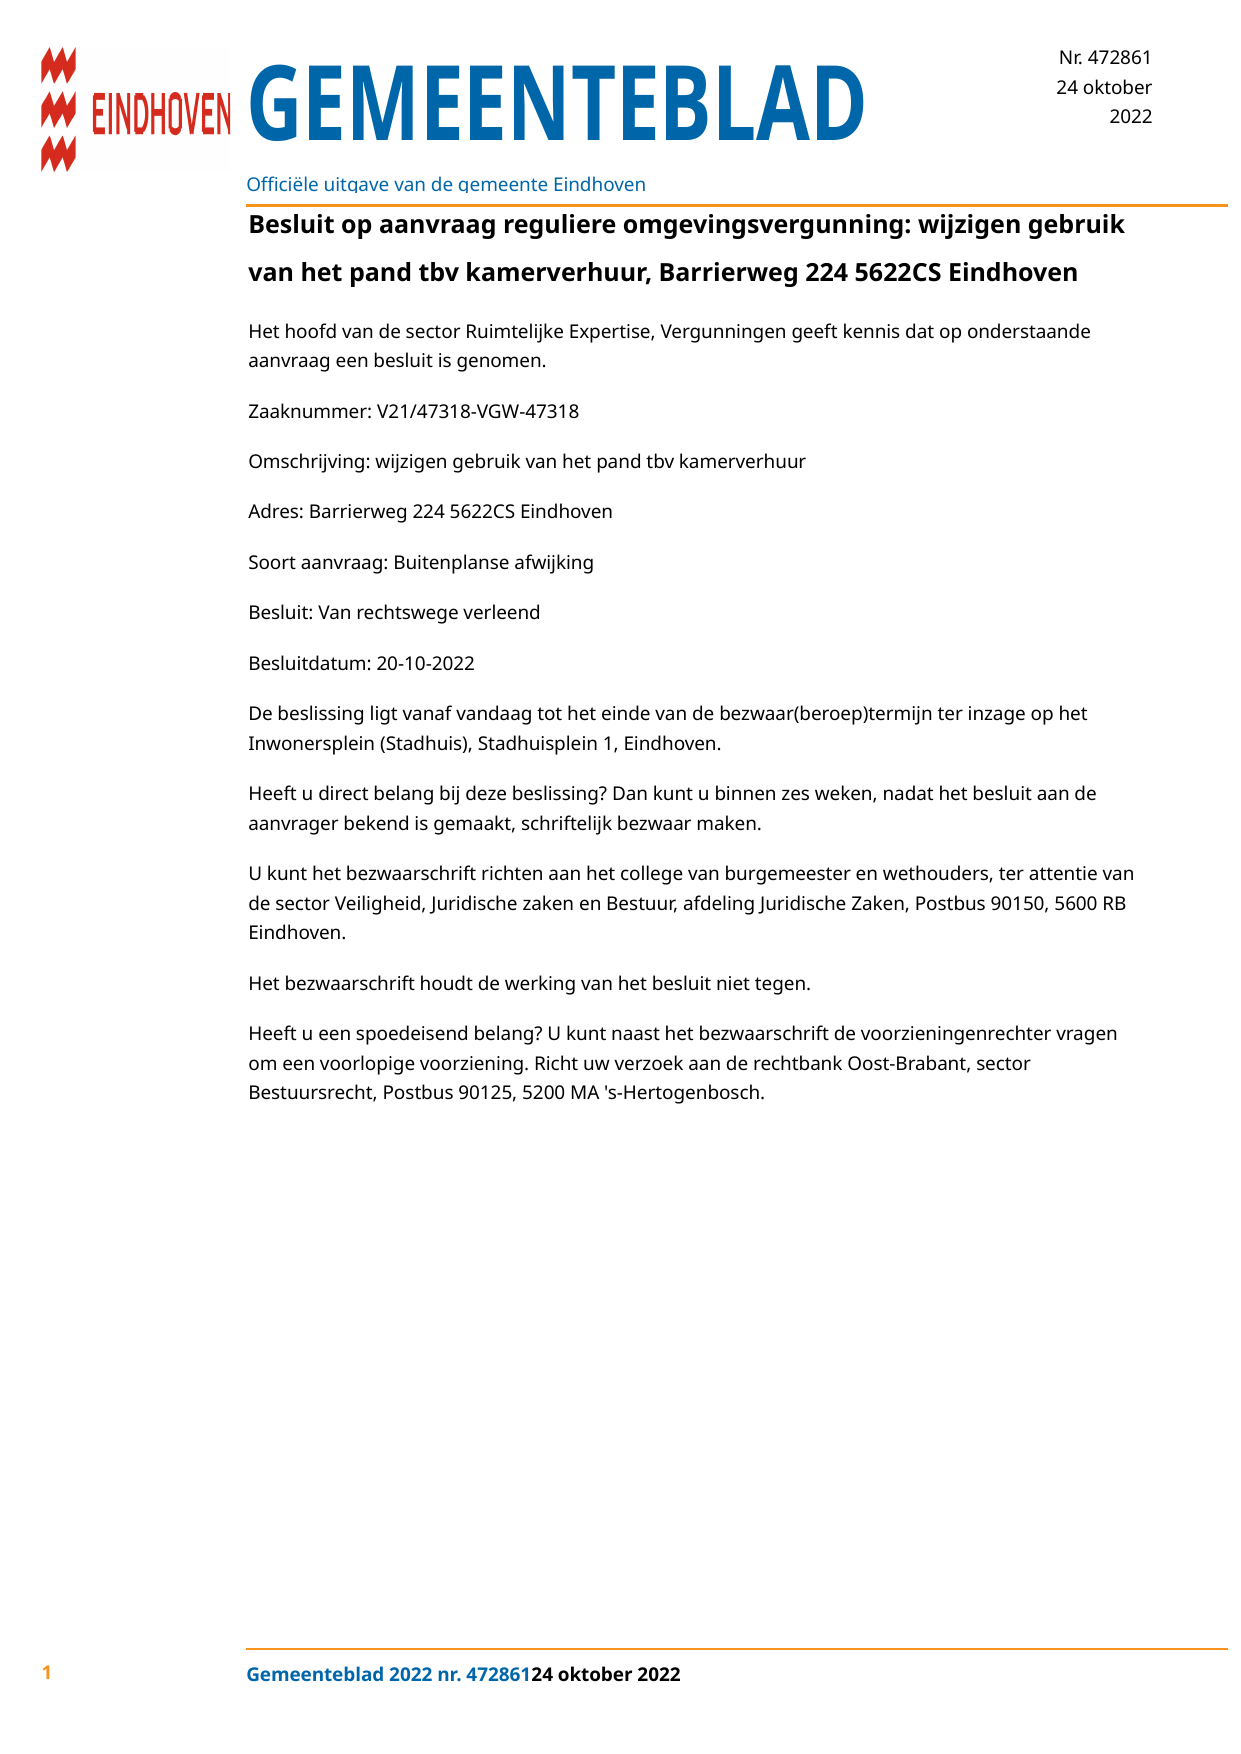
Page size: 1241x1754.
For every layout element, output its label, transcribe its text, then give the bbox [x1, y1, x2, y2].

text Soort aanvraag: Buitenplanse afwijking [248, 549, 1152, 575]
text U kunt het bezwaarschrift richten aan het college van burgemeester en wethouders, ter attentie van de sector Veiligheid, Juridische zaken en Bestuur, afdeling Juridische Zaken, Postbus 90150, 5600 RB Eindhoven. [248, 860, 1152, 945]
text De beslissing ligt vanaf vandaag tot het einde van de bezwaar(beroep)termijn ter inzage op het Inwonersplein (Stadhuis), Stadhuisplein 1, Eindhoven. [248, 700, 1152, 756]
text Besluitdatum: 20-10-2022 [248, 650, 1152, 676]
text Heeft u een spoedeisend belang? U kunt naast het bezwaarschrift de voorzieningenrechter vragen om een voorlopige voorziening. Richt uw verzoek aan de rechtbank Oost-Brabant, sector Bestuursrecht, Postbus 90125, 5200 MA 's-Hertogenbosch. [248, 1020, 1152, 1105]
text Het hoofd van de sector Ruimtelijke Expertise, Vergunningen geeft kennis dat op onderstaande aanvraag een besluit is genomen. [248, 318, 1152, 373]
picture [41, 47, 231, 172]
text Adres: Barrierweg 224 5622CS Eindhoven [248, 499, 1152, 524]
text Heeft u direct belang bij deze beslissing? Dan kunt u binnen zes weken, nadat het besluit aan de aanvrager bekend is gemaakt, schriftelijk bezwaar maken. [248, 780, 1152, 836]
text Het bezwaarschrift houdt de werking van het besluit niet tegen. [248, 970, 1152, 996]
text Besluit: Van rechtswege verleend [248, 599, 1152, 625]
text Omschrijving: wijzigen gebruik van het pand tbv kamerverhuur [248, 448, 1152, 474]
text Zaaknummer: V21/47318-VGW-47318 [248, 398, 1152, 424]
text Besluit op aanvraag reguliere omgevingsvergunning: wijzigen gebruik van het pand tbv kamerverhuur, Barrierweg 224 5622CS Eindhoven [248, 207, 1152, 288]
